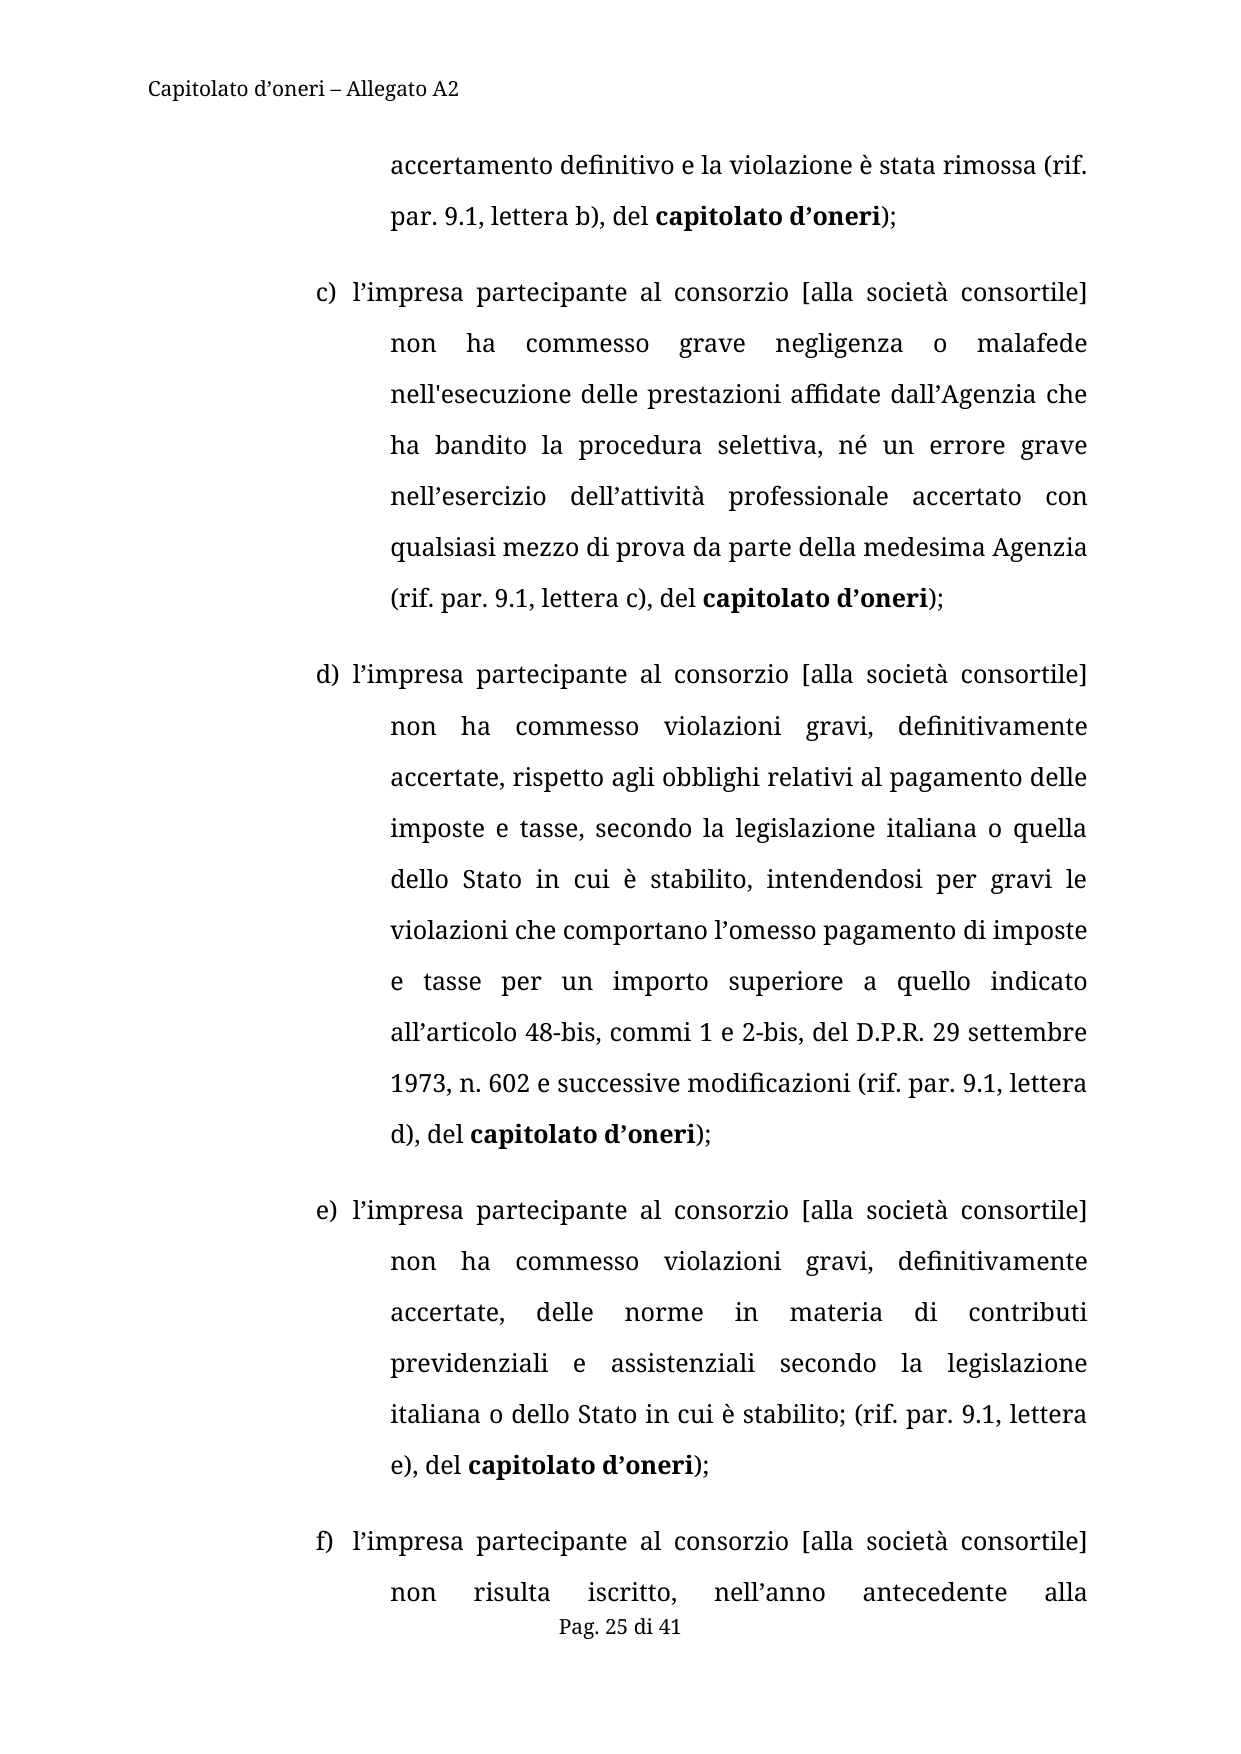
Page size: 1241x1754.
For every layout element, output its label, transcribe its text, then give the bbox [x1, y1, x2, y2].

list accertamento definitivo e la violazione è stata rimossa (rif. par. 9.1, lettera b), del capitolato d’oneri); [316, 148, 1088, 233]
list l’impresa partecipante al consorzio [alla società consortile] non risulta iscritto, nell’anno antecedente alla [316, 1524, 1088, 1609]
list l’impresa partecipante al consorzio [alla società consortile] non ha commesso grave negligenza o malafede nell'esecuzione delle prestazioni affidate dall’Agenzia che ha bandito la procedura selettiva, né un errore grave nell’esercizio dell’attività professionale accertato con qualsiasi mezzo di prova da parte della medesima Agenzia (rif. par. 9.1, lettera c), del capitolato d’oneri); [316, 275, 1088, 615]
list l’impresa partecipante al consorzio [alla società consortile] non ha commesso violazioni gravi, definitivamente accertate, rispetto agli obblighi relativi al pagamento delle imposte e tasse, secondo la legislazione italiana o quella dello Stato in cui è stabilito, intendendosi per gravi le violazioni che comportano l’omesso pagamento di imposte e tasse per un importo superiore a quello indicato all’articolo 48-bis, commi 1 e 2-bis, del D.P.R. 29 settembre 1973, n. 602 e successive modificazioni (rif. par. 9.1, lettera d), del capitolato d’oneri); [316, 657, 1088, 1151]
list l’impresa partecipante al consorzio [alla società consortile] non ha commesso violazioni gravi, definitivamente accertate, delle norme in materia di contributi previdenziali e assistenziali secondo la legislazione italiana o dello Stato in cui è stabilito; (rif. par. 9.1, lettera e), del capitolato d’oneri); [316, 1192, 1088, 1482]
